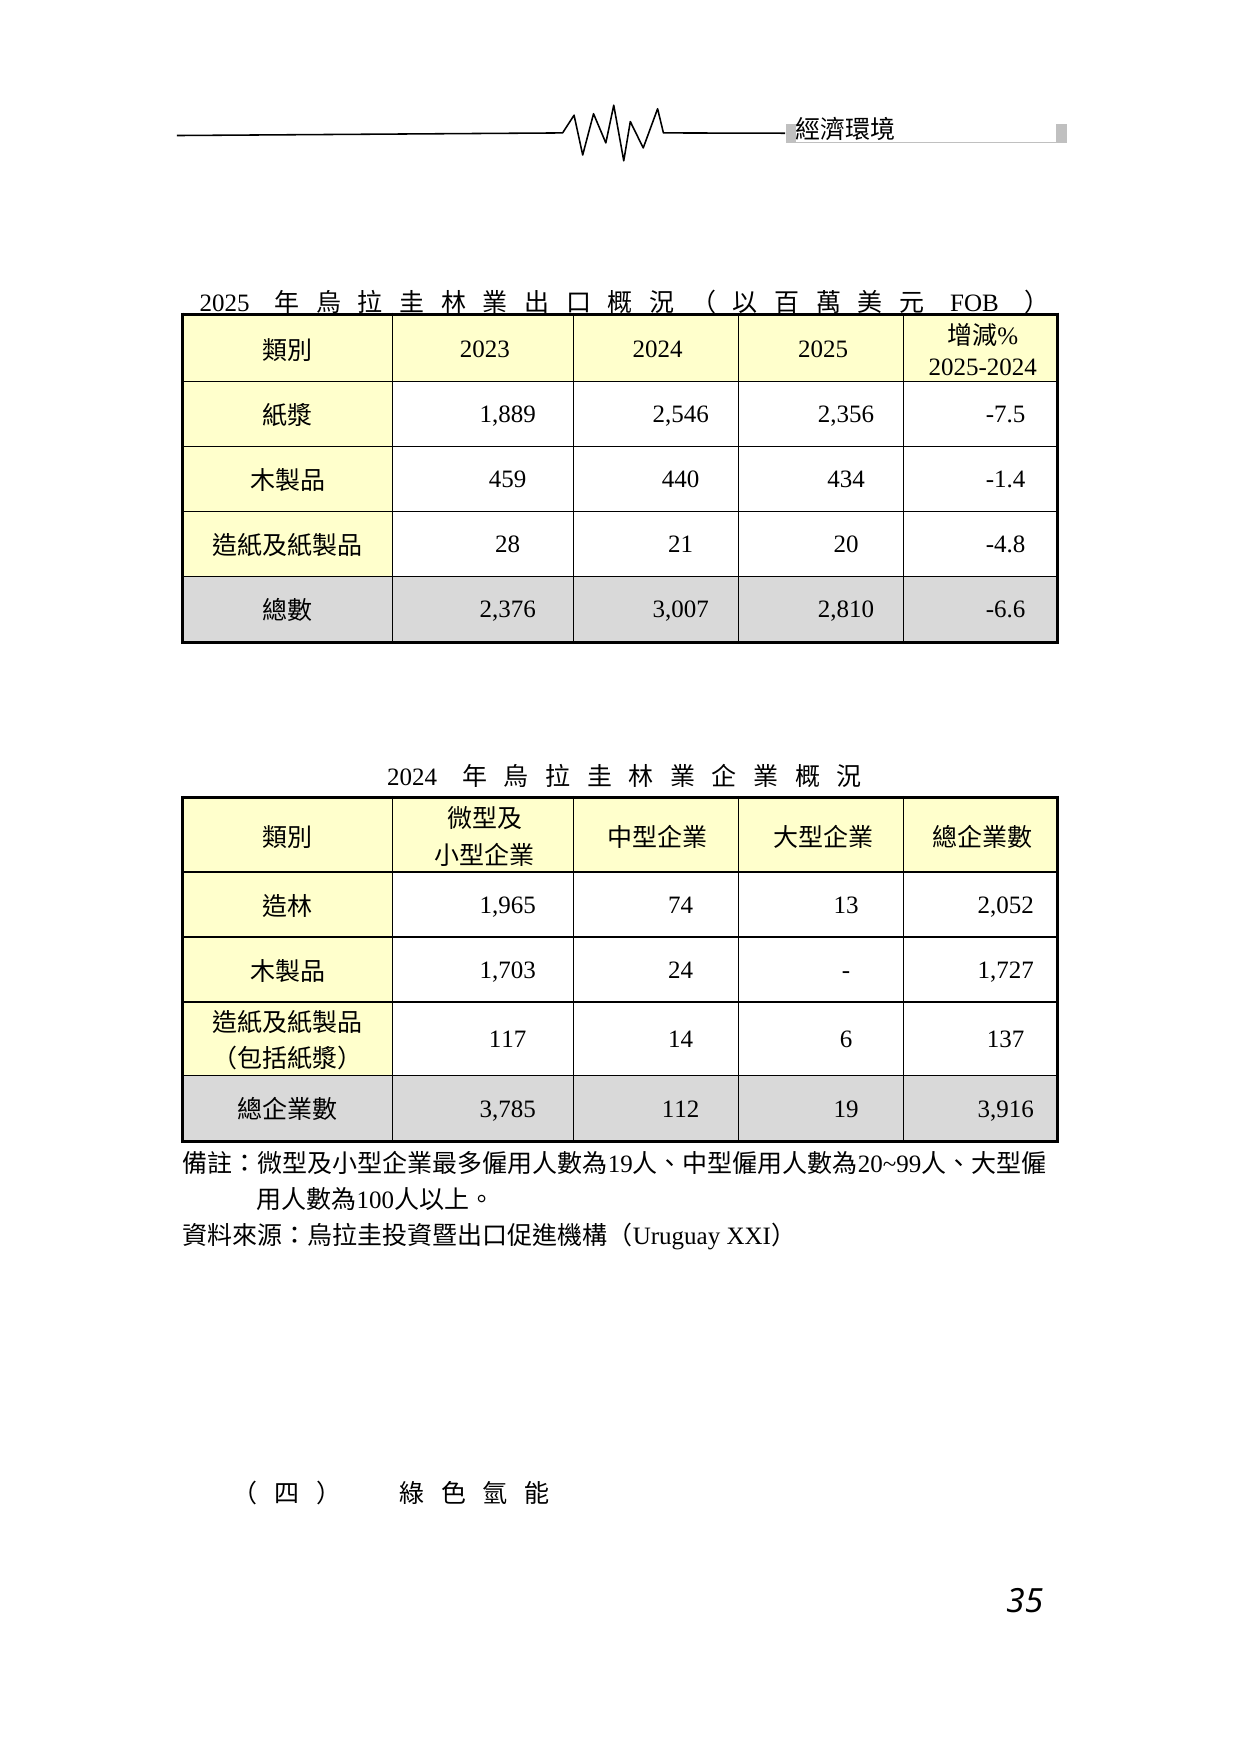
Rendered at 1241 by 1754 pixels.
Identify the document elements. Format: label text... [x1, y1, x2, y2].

table_cell 造紙及紙製品（包括紙漿） [184, 1003, 392, 1075]
table_cell 13 [739, 873, 903, 936]
table_cell 28 [393, 512, 573, 576]
text 資料來源：烏拉圭投資暨出口促進機構（Uruguay XXI） [183, 1216, 1058, 1252]
table_cell 3,007 [574, 577, 738, 641]
table_cell 19 [739, 1076, 903, 1140]
table_cell 117 [393, 1003, 573, 1075]
table_header 增減% 2025-2024 [904, 316, 1056, 381]
table_cell -4.8 [904, 512, 1056, 576]
table_header 微型及 小型企業 [393, 799, 573, 871]
text 備註：微型及小型企業最多僱用人數為19人、中型僱用人數為20~99人、大型僱用人數為100人以上。 [183, 1143, 1058, 1216]
table_cell 2,810 [739, 577, 903, 641]
table_cell 造林 [184, 873, 392, 936]
table_cell -6.6 [904, 577, 1056, 641]
table_cell 1,889 [393, 382, 573, 446]
table_cell 24 [574, 938, 738, 1001]
table_cell 木製品 [184, 447, 392, 511]
table_cell 1,703 [393, 938, 573, 1001]
text 2024年烏拉圭林業企業概況 [183, 733, 1058, 796]
table_header 2023 [393, 316, 573, 381]
table_header 類別 [184, 316, 392, 381]
table_cell -7.5 [904, 382, 1056, 446]
table_header 2025 [739, 316, 903, 381]
table_cell 紙漿 [184, 382, 392, 446]
table_cell 434 [739, 447, 903, 511]
table_cell -1.4 [904, 447, 1056, 511]
table_cell 20 [739, 512, 903, 576]
table_cell 2,376 [393, 577, 573, 641]
table_cell 14 [574, 1003, 738, 1075]
table_cell 74 [574, 873, 738, 936]
table_cell 6 [739, 1003, 903, 1075]
table_cell 137 [904, 1003, 1056, 1075]
table_cell 1,965 [393, 873, 573, 936]
table_header 2024 [574, 316, 738, 381]
table_header 大型企業 [739, 799, 903, 871]
table_cell 2,356 [739, 382, 903, 446]
table_cell 112 [574, 1076, 738, 1140]
table_header 中型企業 [574, 799, 738, 871]
table_header 類別 [184, 799, 392, 871]
table_cell 3,785 [393, 1076, 573, 1140]
table_cell 總企業數 [184, 1076, 392, 1140]
table_cell 2,052 [904, 873, 1056, 936]
table_cell 440 [574, 447, 738, 511]
table_cell 21 [574, 512, 738, 576]
text （四） 綠色氫能 [207, 1439, 1058, 1502]
table_cell 459 [393, 447, 573, 511]
table_cell - [739, 938, 903, 1001]
table_cell 木製品 [184, 938, 392, 1001]
table_cell 1,727 [904, 938, 1056, 1001]
table_cell 2,546 [574, 382, 738, 446]
table_cell 總數 [184, 577, 392, 641]
table_cell 造紙及紙製品 [184, 512, 392, 576]
table_header 總企業數 [904, 799, 1056, 871]
table_cell 3,916 [904, 1076, 1056, 1140]
text 2025年烏拉圭林業出口概況（以百萬美元FOB） [183, 250, 1058, 313]
